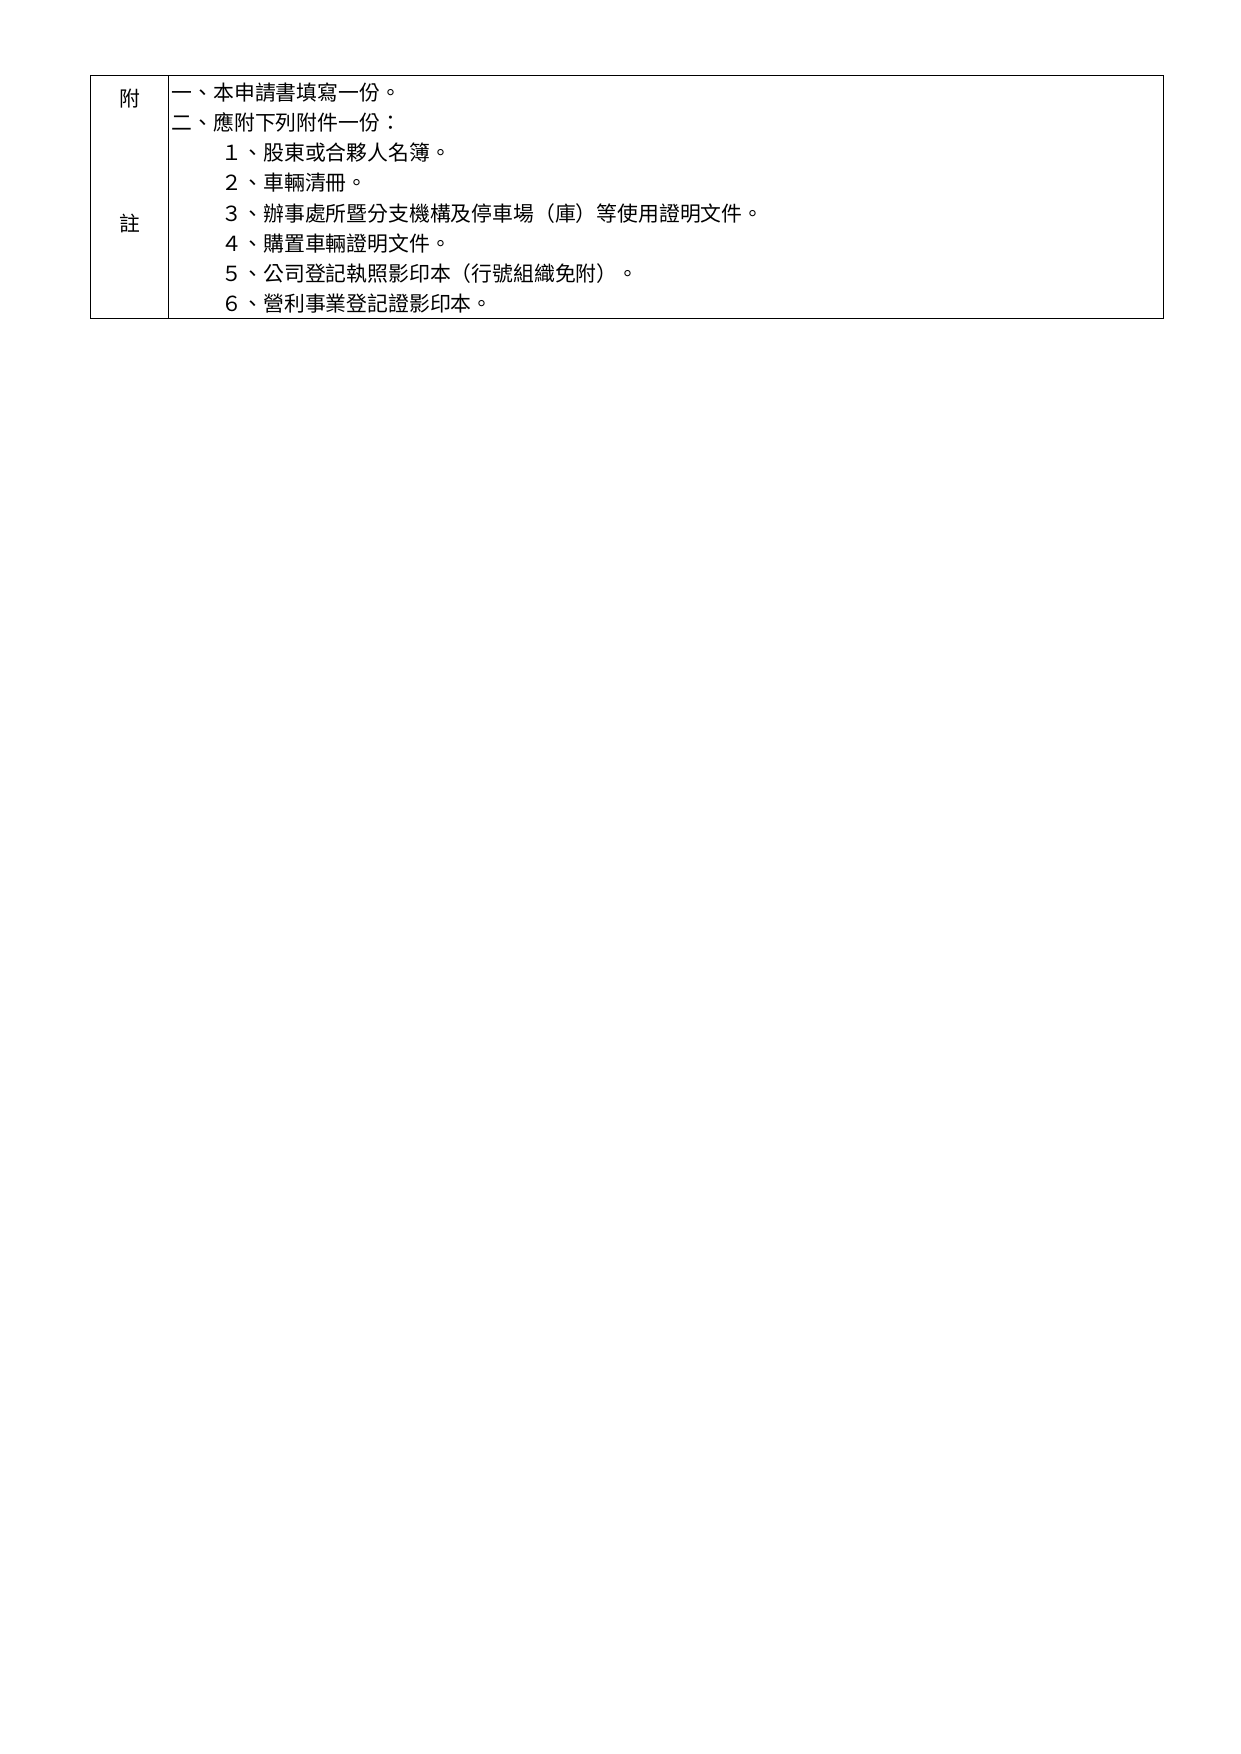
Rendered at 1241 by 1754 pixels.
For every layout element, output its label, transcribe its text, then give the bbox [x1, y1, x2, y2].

table_cell 附 註 [91, 76, 168, 318]
table_cell 一、本申請書填寫一份。 二、應附下列附件一份： １、股東或合夥人名簿。 ２、車輛清冊。 ３、辦事處所暨分支機構及停車場（庫）等使用證明文件。 ４、購置車輛證明文件。 ５、公司登記執照影印本（行號組織免附）。 ６、營利事業登記證影印本。 [169, 76, 1163, 318]
